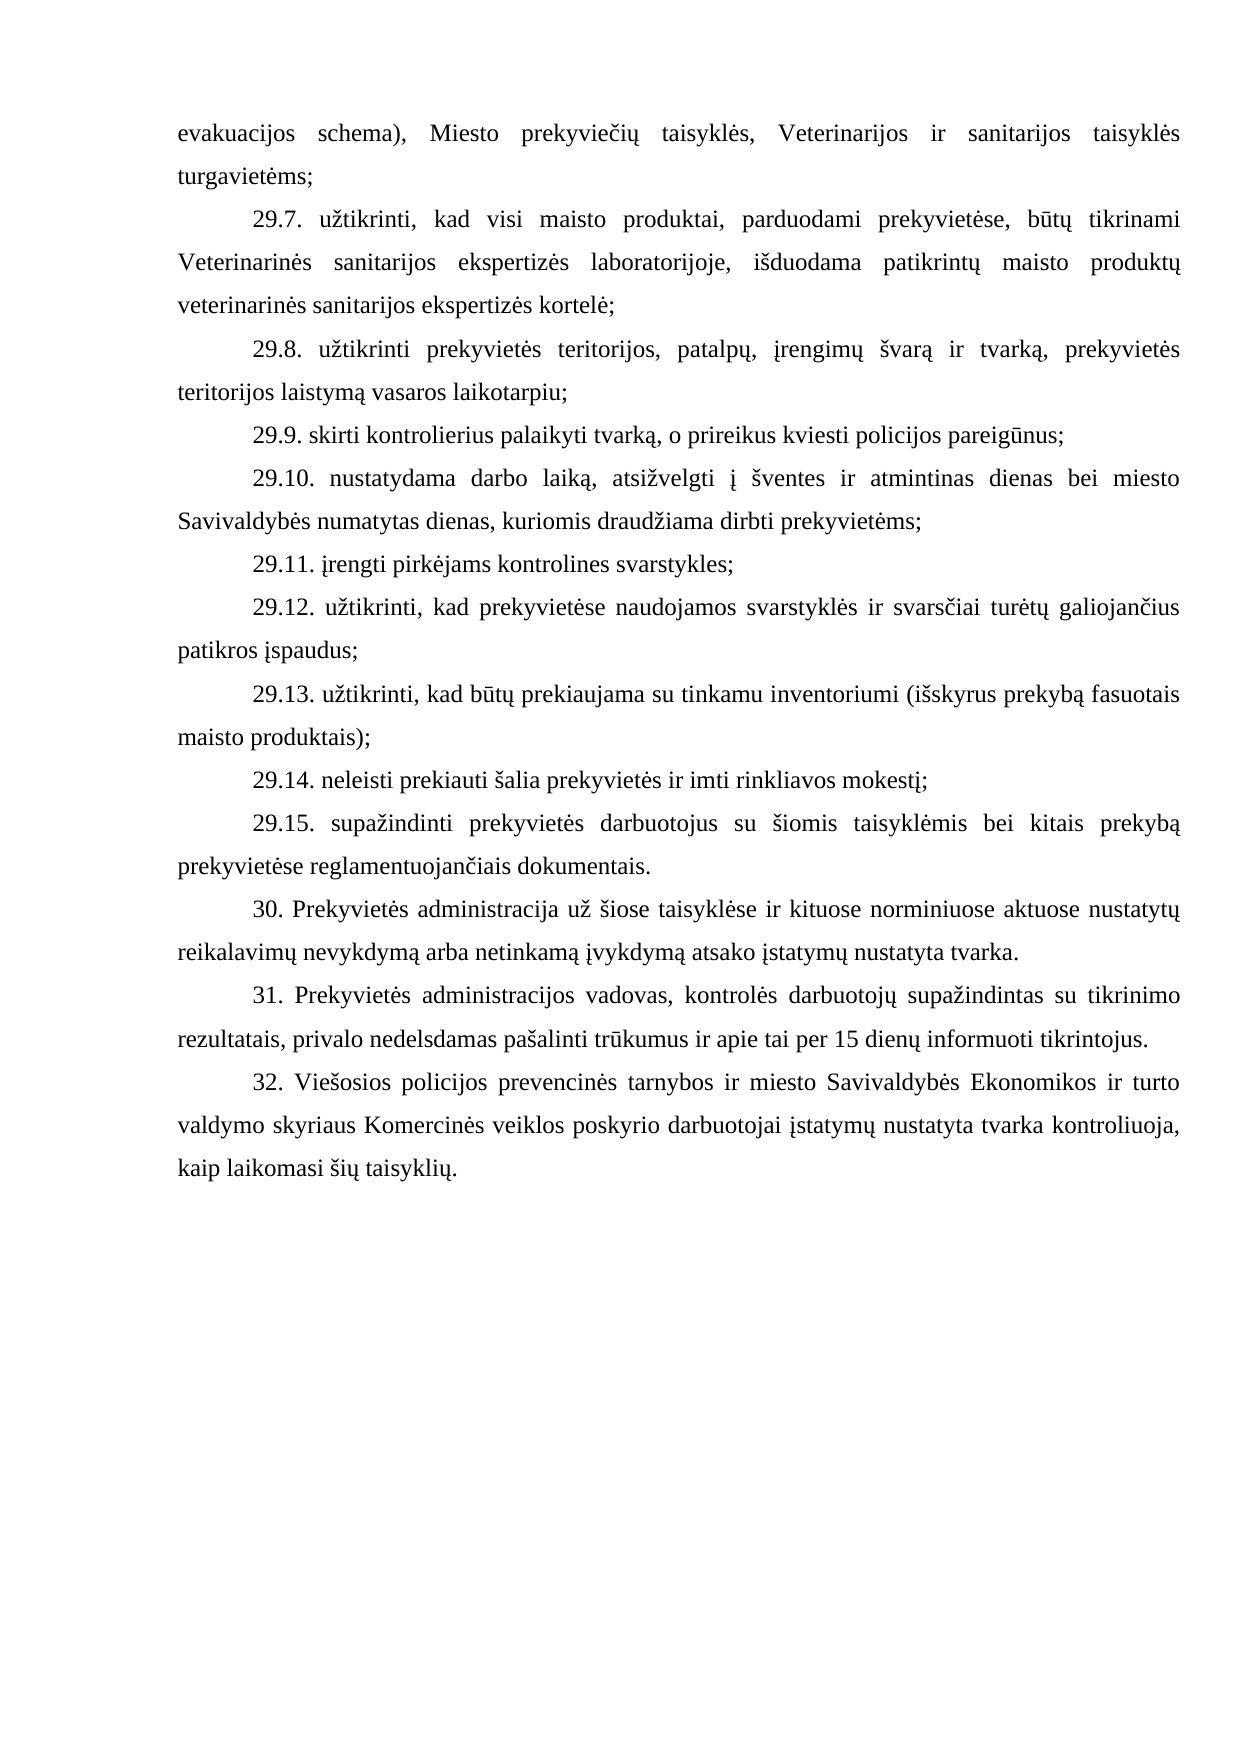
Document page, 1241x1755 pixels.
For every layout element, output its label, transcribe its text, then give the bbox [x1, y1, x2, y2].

text evakuacijos schema), Miesto prekyviečių taisyklės, Veterinarijos ir sanitarijos taisyklės turgavietėms; [177, 118, 1181, 190]
text 29.13. užtikrinti, kad būtų prekiaujama su tinkamu inventoriumi (išskyrus prekybą fasuotais maisto produktais); [177, 679, 1181, 751]
text 29.10. nustatydama darbo laiką, atsižvelgti į šventes ir atmintinas dienas bei miesto Savivaldybės numatytas dienas, kuriomis draudžiama dirbti prekyvietėms; [177, 463, 1181, 535]
text 29.8. užtikrinti prekyvietės teritorijos, patalpų, įrengimų švarą ir tvarką, prekyvietės teritorijos laistymą vasaros laikotarpiu; [177, 334, 1181, 406]
text 29.15. supažindinti prekyvietės darbuotojus su šiomis taisyklėmis bei kitais prekybą prekyvietėse reglamentuojančiais dokumentais. [177, 808, 1181, 880]
text 29.12. užtikrinti, kad prekyvietėse naudojamos svarstyklės ir svarsčiai turėtų galiojančius patikros įspaudus; [177, 592, 1181, 664]
text 31. Prekyvietės administracijos vadovas, kontrolės darbuotojų supažindintas su tikrinimo rezultatais, privalo nedelsdamas pašalinti trūkumus ir apie tai per 15 dienų informuoti tikrintojus. [177, 981, 1181, 1052]
text 29.11. įrengti pirkėjams kontrolines svarstykles; [177, 549, 1181, 578]
text 30. Prekyvietės administracija už šiose taisyklėse ir kituose norminiuose aktuose nustatytų reikalavimų nevykdymą arba netinkamą įvykdymą atsako įstatymų nustatyta tvarka. [177, 894, 1181, 966]
text 29.14. neleisti prekiauti šalia prekyvietės ir imti rinkliavos mokestį; [177, 765, 1181, 794]
text 32. Viešosios policijos prevencinės tarnybos ir miesto Savivaldybės Ekonomikos ir turto valdymo skyriaus Komercinės veiklos poskyrio darbuotojai įstatymų nustatyta tvarka kontroliuoja, kaip laikomasi šių taisyklių. [177, 1067, 1181, 1182]
text 29.9. skirti kontrolierius palaikyti tvarką, o prireikus kviesti policijos pareigūnus; [177, 420, 1181, 449]
text 29.7. užtikrinti, kad visi maisto produktai, parduodami prekyvietėse, būtų tikrinami Veterinarinės sanitarijos ekspertizės laboratorijoje, išduodama patikrintų maisto produktų veterinarinės sanitarijos ekspertizės kortelė; [177, 204, 1181, 319]
